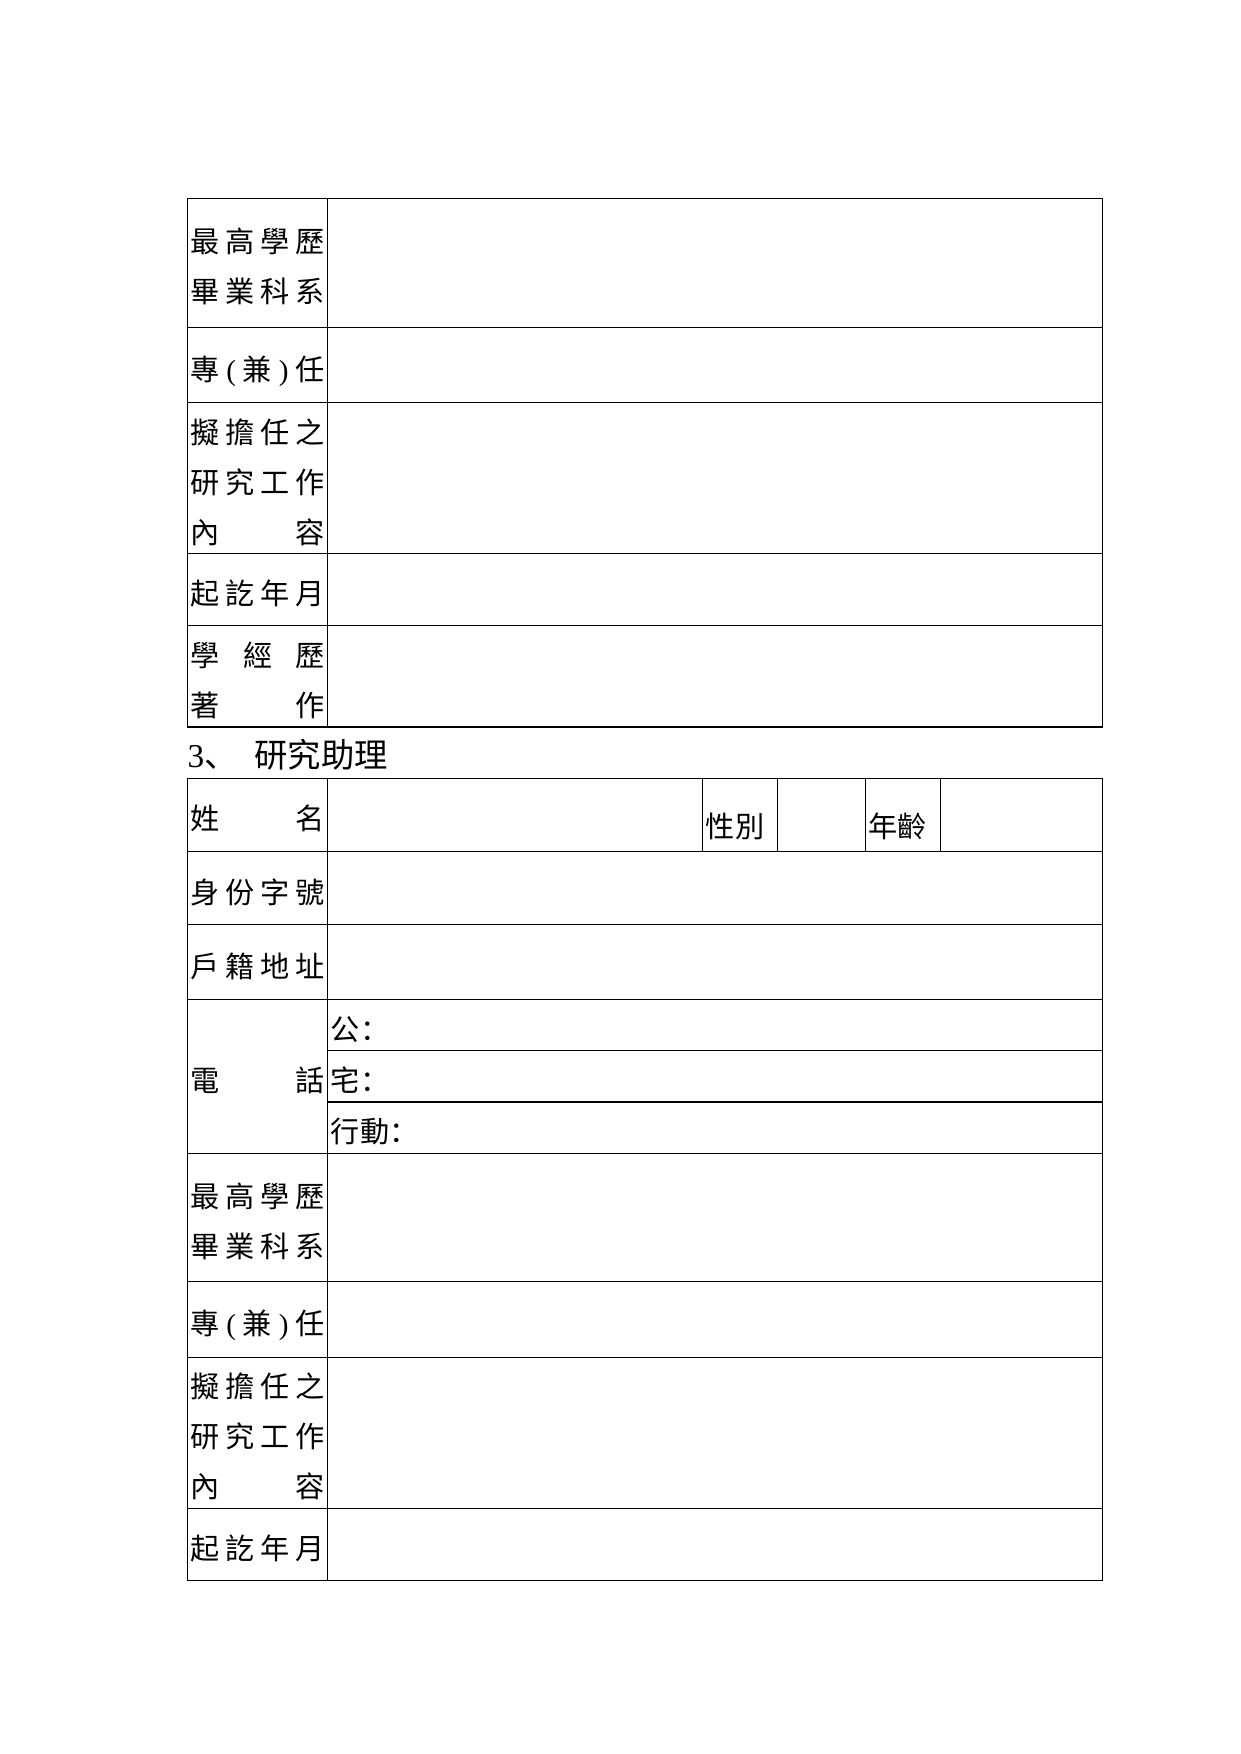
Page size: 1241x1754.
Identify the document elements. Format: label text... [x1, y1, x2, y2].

table_cell 宅： [328, 1051, 1102, 1101]
table_cell 專(兼)任 [188, 1282, 327, 1357]
table_cell [328, 554, 1102, 625]
table_cell 起訖年月 [188, 1509, 327, 1580]
table_cell 最高學歷畢業科系 [188, 1154, 327, 1281]
table_cell [328, 403, 1102, 553]
table_cell [328, 1358, 1102, 1508]
table_cell [328, 925, 1102, 999]
table_header [328, 779, 702, 851]
table_cell 學經歷 著作 [188, 626, 327, 726]
table_cell 電話 [188, 1000, 327, 1152]
table_cell 戶籍地址 [188, 925, 327, 999]
table_cell 最高學歷畢業科系 [188, 199, 327, 327]
table_cell [328, 1154, 1102, 1281]
table_cell [328, 1509, 1102, 1580]
table_cell 身份字號 [188, 852, 327, 924]
table_cell [328, 1282, 1102, 1357]
table_header 性別 [703, 779, 777, 851]
table_cell 專(兼)任 [188, 328, 327, 402]
table_cell 起訖年月 [188, 554, 327, 625]
table_cell [328, 626, 1102, 726]
table_cell 擬擔任之研究工作內容 [188, 1358, 327, 1508]
table_cell [328, 852, 1102, 924]
table_cell 行動： [328, 1103, 1102, 1152]
table_cell 公： [328, 1000, 1102, 1050]
table_cell [328, 199, 1102, 327]
table_header 年齡 [866, 779, 940, 851]
table_header [778, 779, 865, 851]
table_cell [328, 328, 1102, 402]
list 研究助理 [187, 728, 1053, 777]
table_header 姓名 [188, 779, 327, 851]
table_cell 擬擔任之研究工作內容 [188, 403, 327, 553]
table_header [941, 779, 1102, 851]
